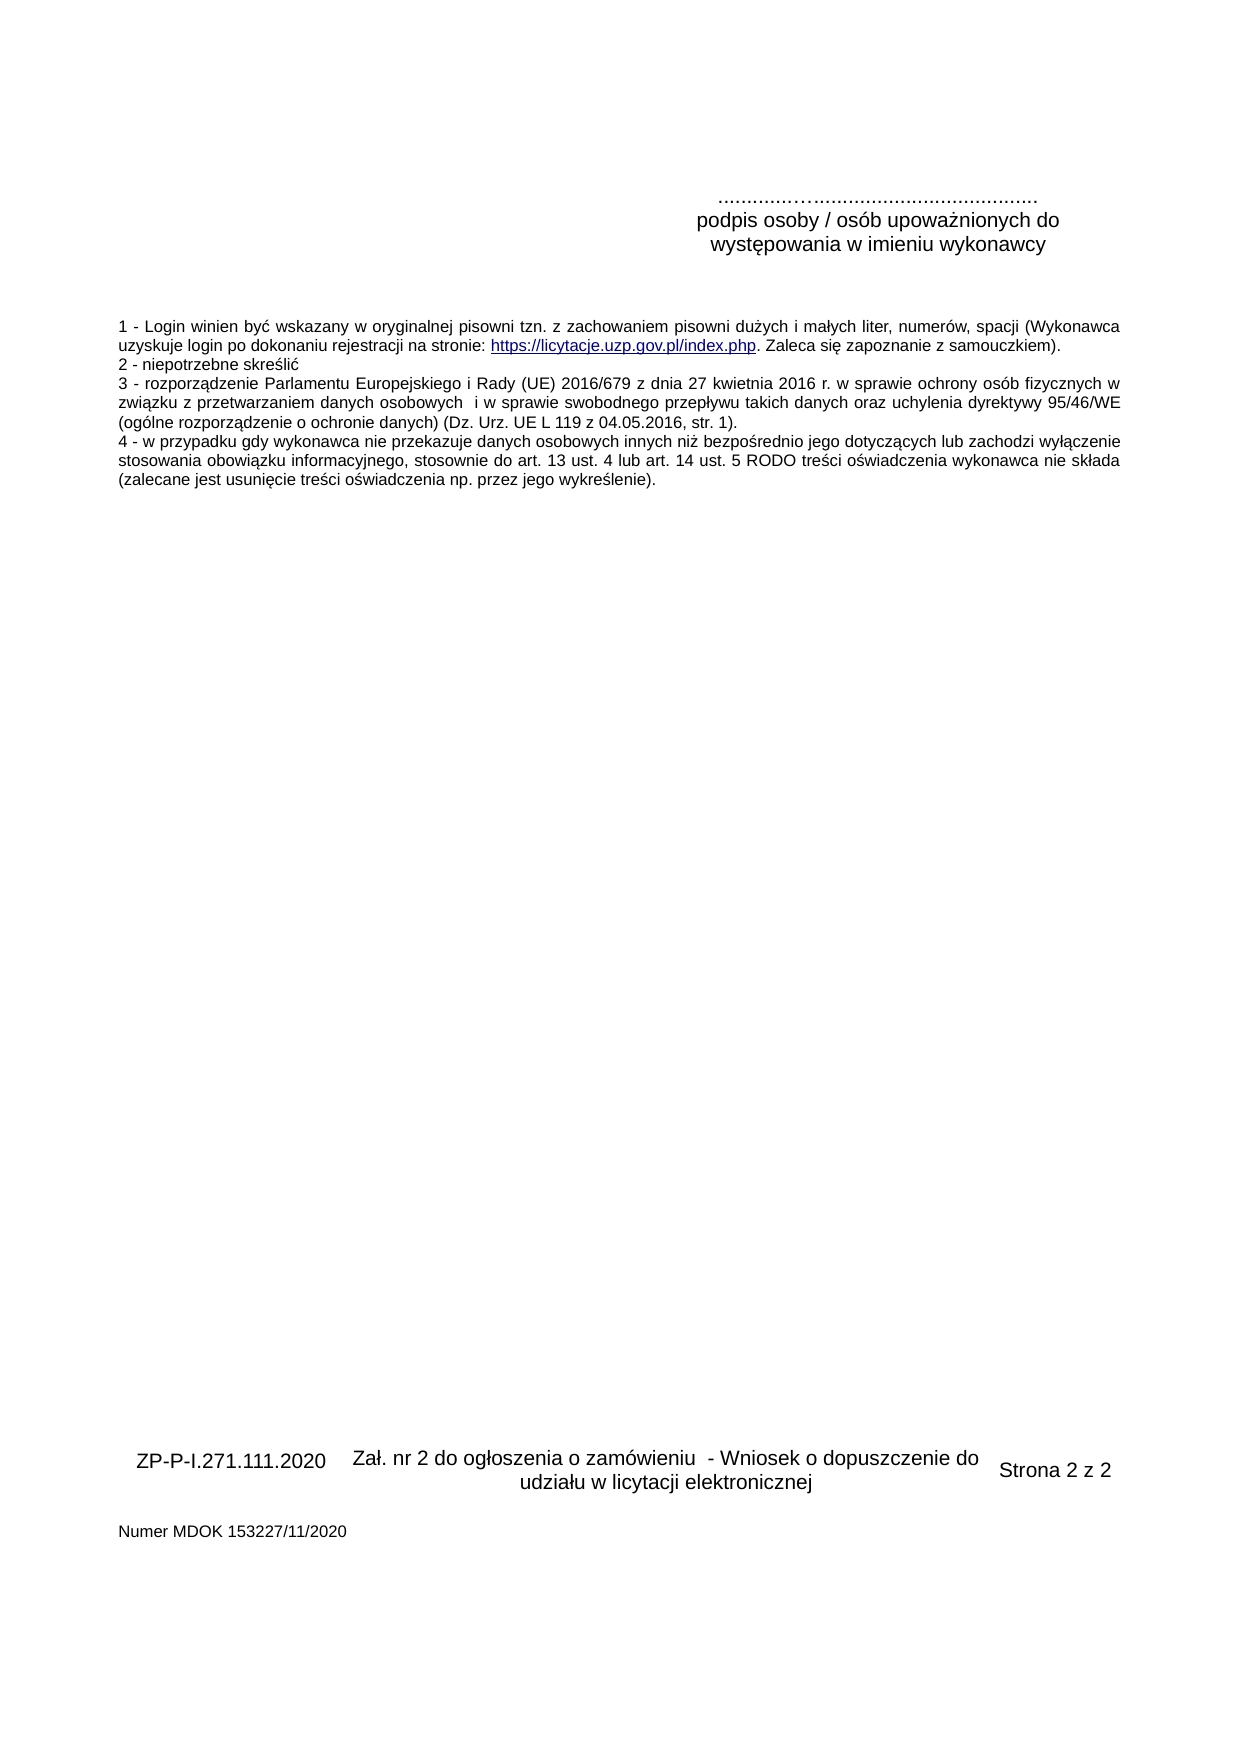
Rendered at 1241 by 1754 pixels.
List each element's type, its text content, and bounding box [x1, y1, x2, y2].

text 3 - rozporządzenie Parlamentu Europejskiego i Rady (UE) 2016/679 z dnia 27 kwietnia 2016 r. w sprawie ochrony osób fizycznych w związku z przetwarzaniem danych osobowych i w sprawie swobodnego przepływu takich danych oraz uchylenia dyrektywy 95/46/WE (ogólne rozporządzenie o ochronie danych) (Dz. Urz. UE L 119 z 04.05.2016, str. 1). [118, 374, 1122, 432]
text 4 - w przypadku gdy wykonawca nie przekazuje danych osobowych innych niż bezpośrednio jego dotyczących lub zachodzi wyłączenie stosowania obowiązku informacyjnego, stosownie do art. 13 ust. 4 lub art. 14 ust. 5 RODO treści oświadczenia wykonawca nie składa (zalecane jest usunięcie treści oświadczenia np. przez jego wykreślenie). [118, 432, 1122, 489]
text podpis osoby / osób upoważnionych do [561, 208, 1122, 232]
text 1 - Login winien być wskazany w oryginalnej pisowni tzn. z zachowaniem pisowni dużych i małych liter, numerów, spacji (Wykonawca uzyskuje login po dokonaniu rejestracji na stronie: https://licytacje.uzp.gov.pl/index.php. Zaleca się zapoznanie z samouczkiem). [118, 317, 1122, 355]
text .............…....................................... [561, 184, 1122, 208]
text 2 - niepotrzebne skreślić [118, 355, 1122, 374]
text występowania w imieniu wykonawcy [561, 232, 1122, 256]
